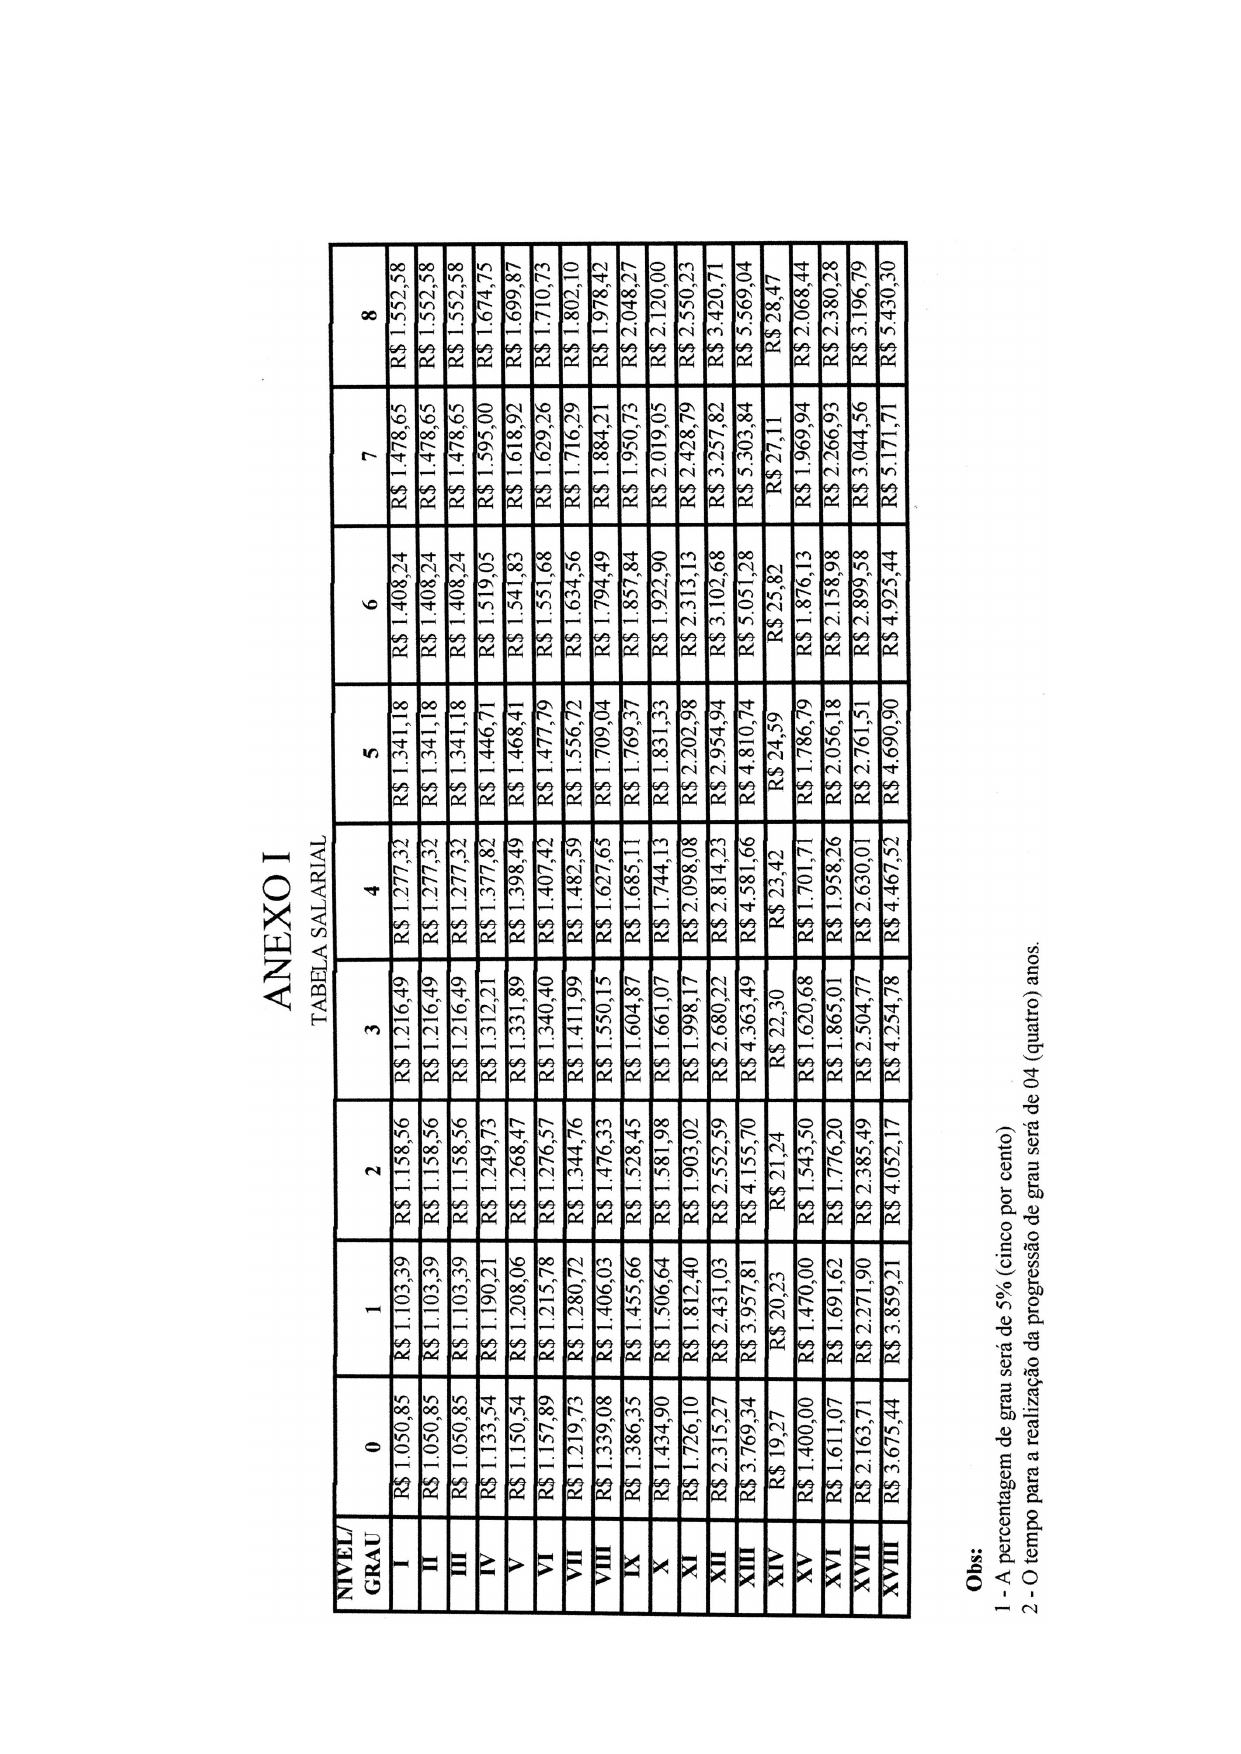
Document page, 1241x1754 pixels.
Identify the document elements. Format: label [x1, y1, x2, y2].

picture [248, 236, 1051, 1624]
